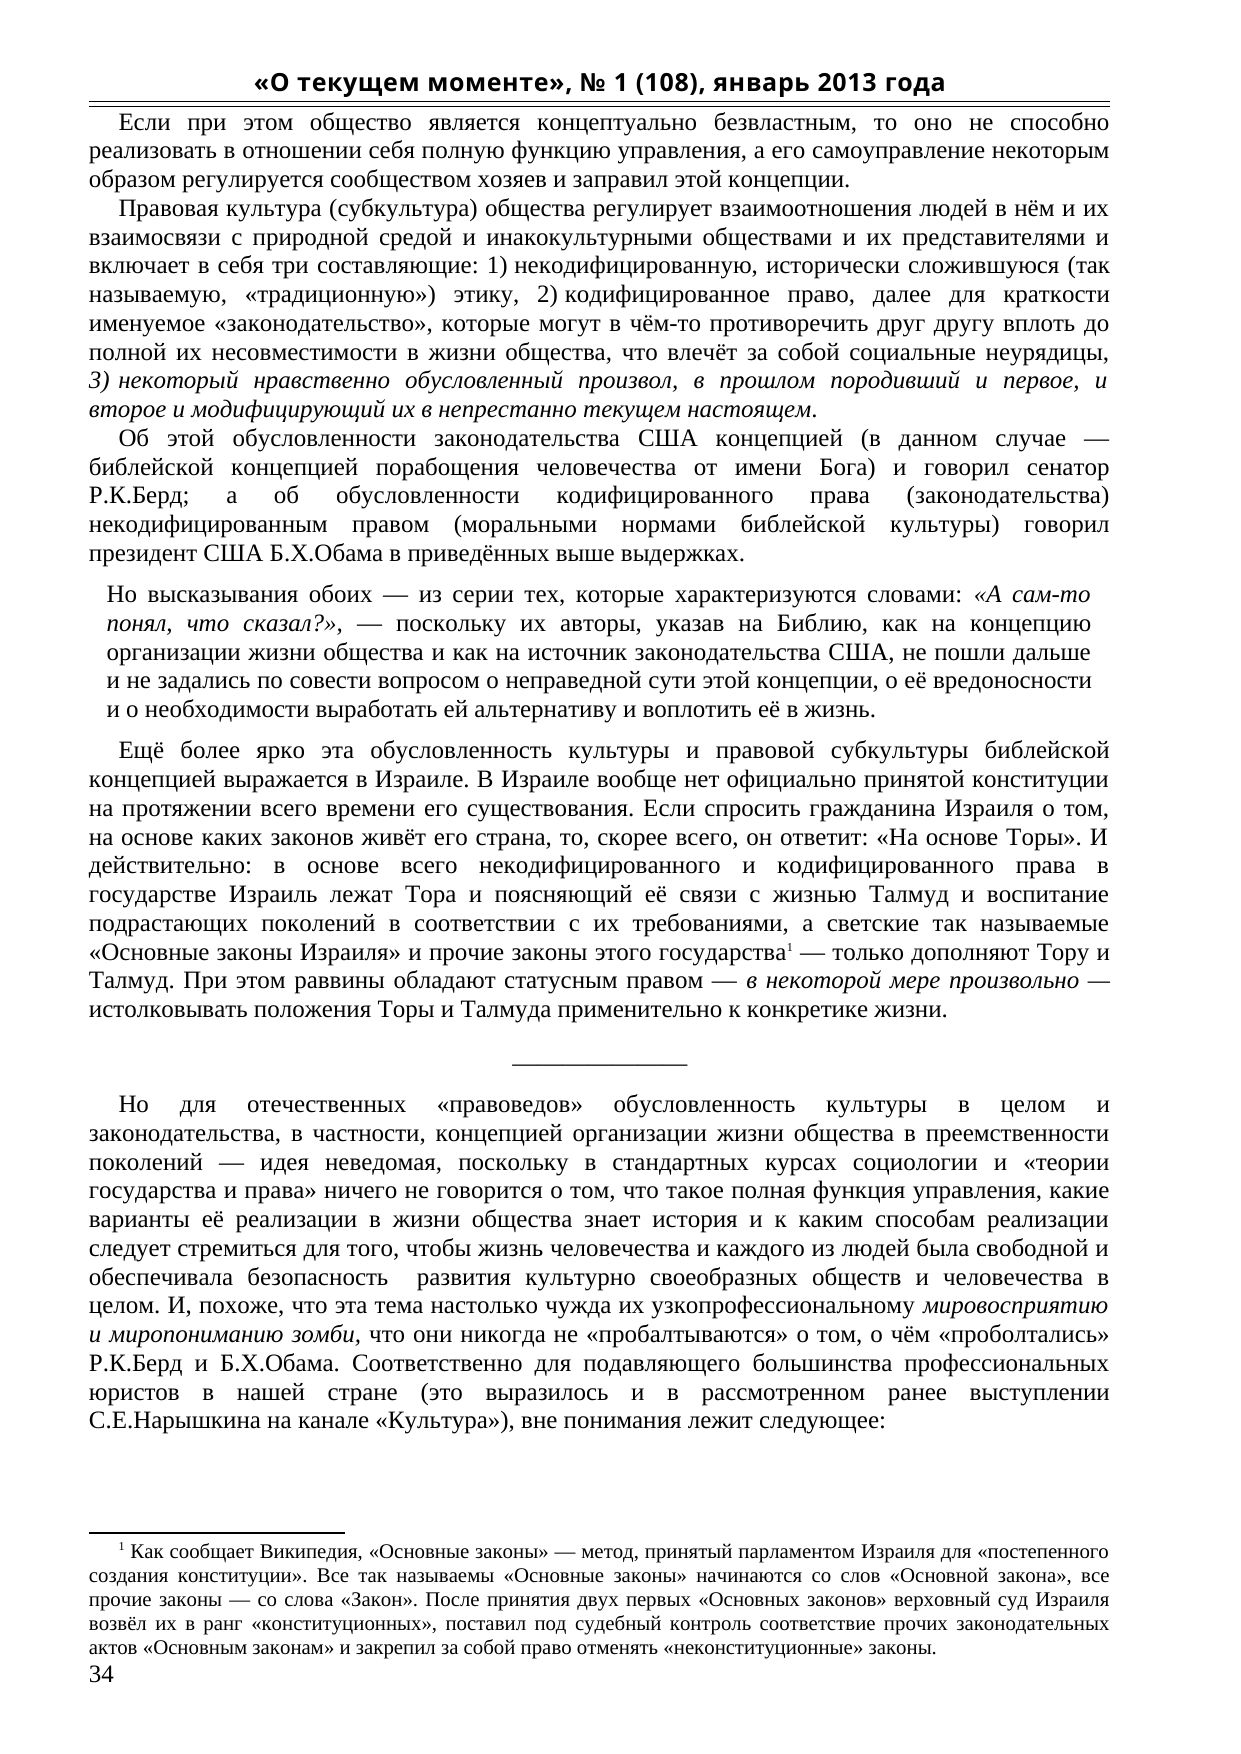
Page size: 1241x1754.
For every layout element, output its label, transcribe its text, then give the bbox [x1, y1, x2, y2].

text Но для отечественных «правоведов» обусловленность культуры в целом и законодательства, в частности, концепцией организации жизни общества в преемственности поколений — идея неведомая, поскольку в стандартных курсах социологии и «теории государства и права» ничего не говорится о том, что такое полная функция управления, какие варианты её реализации в жизни общества знает история и к каким способам реализации следует стремиться для того, чтобы жизнь человечества и каждого из людей была свободной и обеспечивала безопасность развития культурно своеобразных обществ и человечества в целом. И, похоже, что эта тема настолько чужда их узкопрофессиональному мировосприятию и миропониманию зомби, что они никогда не «пробалтываются» о том, о чём «проболтались» Р.К.Берд и Б.Х.Обама. Соответственно для подавляющего большинства профессиональных юристов в нашей стране (это выразилось и в рассмотренном ранее выступлении С.Е.Нарышкина на канале «Культура»), вне понимания лежит следующее: [89, 1089, 1110, 1434]
text Но высказывания обоих — из серии тех, которые характеризуются словами: «А сам-то понял, что сказал?», — поскольку их авторы, указав на Библию, как на концепцию организации жизни общества и как на источник законодательства США, не пошли дальше и не задались по совести вопросом о неправедной сути этой концепции, о её вредоносности и о необходимости выработать ей альтернативу и воплотить её в жизнь. [106, 579, 1093, 723]
text Ещё более ярко эта обусловленность культуры и правовой субкультуры библейской концепцией выражается в Израиле. В Израиле вообще нет официально принятой конституции на протяжении всего времени его существования. Если спросить гражданина Израиля о том, на основе каких законов живёт его страна, то, скорее всего, он ответит: «На основе Торы». И действительно: в основе всего некодифицированного и кодифицированного права в государстве Израиль лежат Тора и поясняющий её связи с жизнью Талмуд и воспитание подрастающих поколений в соответствии с их требованиями, а светские так называемые «Основные законы Израиля» и прочие законы этого государства — только дополняют Тору и Талмуд. При этом раввины обладают статусным правом — в некоторой мере произвольно — истолковывать положения Торы и Талмуда применительно к конкретике жизни. [89, 735, 1110, 1023]
text Если при этом общество является концептуально безвластным, то оно не способно реализовать в отношении себя полную функцию управления, а его самоуправление некоторым образом регулируется сообществом хозяев и заправил этой концепции. [89, 107, 1110, 193]
text ——————— [89, 1048, 1110, 1077]
text Как сообщает Википедия, «Основные законы» — метод, принятый парламентом Израиля для «постепенного создания конституции». Все так называемы «Основные законы» начинаются со слов «Основной закона», все прочие законы — со слова «Закон». После принятия двух первых «Основных законов» верховный суд Израиля возвёл их в ранг «конституционных», поставил под судебный контроль соответствие прочих законодательных актов «Основным законам» и закрепил за собой право отменять «неконституционные» законы. [89, 1539, 1110, 1659]
text Правовая культура (субкультура) общества регулирует взаимоотношения людей в нём и их взаимосвязи с природной средой и инакокультурными обществами и их представителями и включает в себя три составляющие: 1) некодифицированную, исторически сложившуюся (так называемую, «традиционную») этику, 2) кодифицированное право, далее для краткости именуемое «законодательство», которые могут в чём-то противоречить друг другу вплоть до полной их несовместимости в жизни общества, что влечёт за собой социальные неурядицы, 3) некоторый нравственно обусловленный произвол, в прошлом породивший и первое, и второе и модифицирующий их в непрестанно текущем настоящем. [89, 193, 1110, 423]
text Об этой обусловленности законодательства США концепцией (в данном случае — библейской концепцией порабощения человечества от имени Бога) и говорил сенатор Р.К.Берд; а об обусловленности кодифицированного права (законодательства) некодифицированным правом (моральными нормами библейской культуры) говорил президент США Б.Х.Обама в приведённых выше выдержках. [89, 423, 1110, 567]
